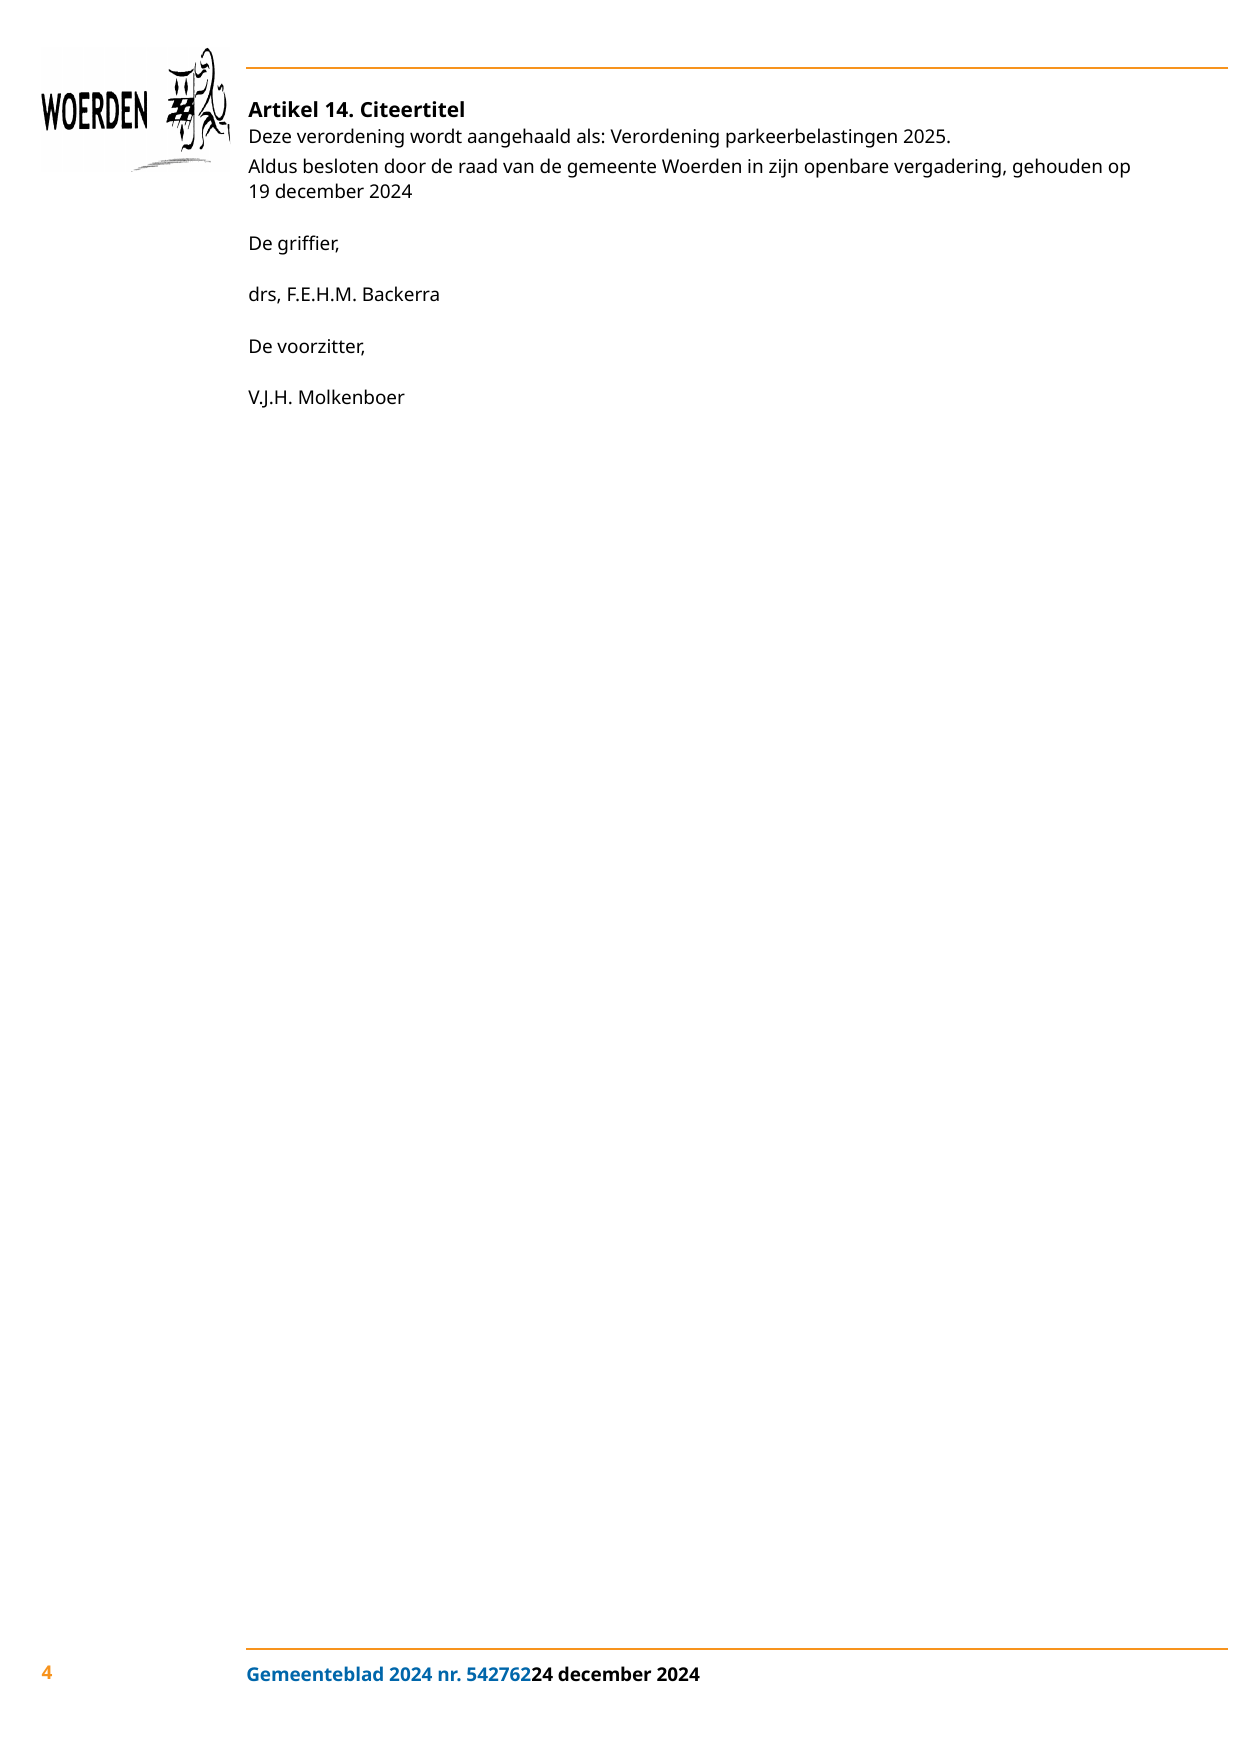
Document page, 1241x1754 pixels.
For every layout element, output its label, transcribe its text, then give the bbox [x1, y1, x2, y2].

text drs, F.E.H.M. Backerra [248, 281, 1152, 307]
text Artikel 14. Citeertitel [248, 95, 1152, 123]
text De griffier, [248, 230, 1152, 256]
picture [41, 47, 231, 172]
text De voorzitter, [248, 333, 1152, 359]
text Aldus besloten door de raad van de gemeente Woerden in zijn openbare vergadering, gehouden op 19 december 2024 [248, 153, 1152, 204]
text V.J.H. Molkenboer [248, 384, 1152, 410]
text Deze verordening wordt aangehaald als: Verordening parkeerbelastingen 2025. [248, 123, 1152, 149]
